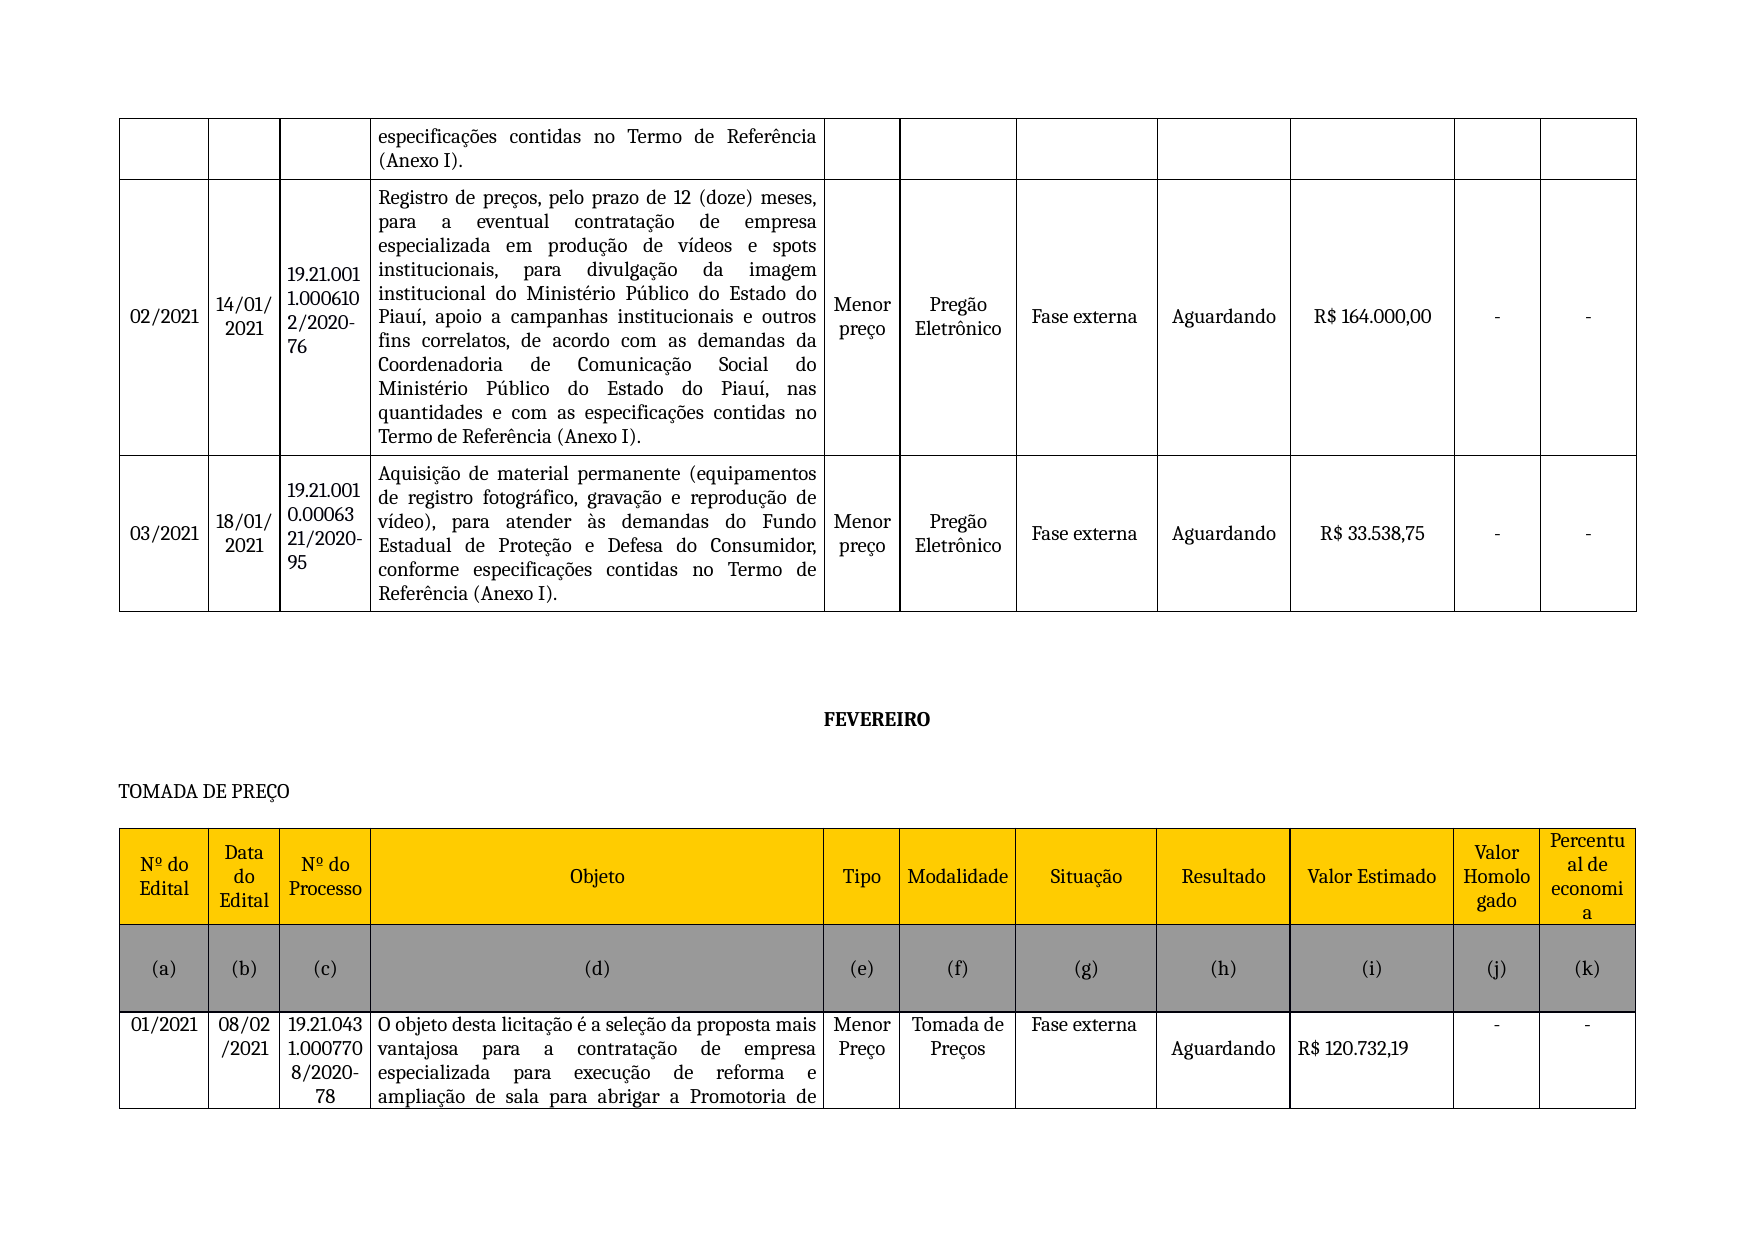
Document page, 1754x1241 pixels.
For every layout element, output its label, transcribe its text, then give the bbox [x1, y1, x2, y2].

table_cell Aquisição de material permanente (equipamentos de registro fotográfico, gravação e reprodução de vídeo), para atender às demandas do Fundo Estadual de Proteção e Defesa do Consumidor, conforme especificações contidas no Termo de Referência (Anexo I). [371, 456, 824, 611]
table_cell [1291, 119, 1454, 178]
table_cell 03/2021 [120, 456, 208, 611]
table_cell Menor preço [825, 456, 899, 611]
table_cell Fase externa [1017, 456, 1157, 611]
table_cell O objeto desta licitação é a seleção da proposta mais vantajosa para a contratação de empresa especializada para execução de reforma e ampliação de sala para abrigar a Promotoria de [371, 1013, 823, 1108]
table_cell - [1454, 1013, 1539, 1108]
table_header Objeto [371, 829, 823, 924]
text FEVEREIRO [118, 708, 1636, 732]
table_cell - [1541, 456, 1636, 611]
table_cell Menor Preço [824, 1013, 899, 1108]
table_header Percentual de economia [1540, 829, 1635, 924]
table_cell - [1455, 180, 1540, 454]
table_cell Fase externa [1016, 1013, 1156, 1108]
table_cell - [1541, 119, 1636, 178]
table_cell [825, 119, 899, 178]
table_cell Tomada de Preços [900, 1013, 1015, 1108]
table_cell [209, 119, 279, 178]
table_cell especificações contidas no Termo de Referência (Anexo I). [371, 119, 824, 178]
table_header Valor Homologado [1454, 829, 1539, 924]
table_cell [901, 119, 1016, 178]
table_header Valor Estimado [1291, 829, 1453, 924]
table_cell Aguardando [1157, 1013, 1289, 1108]
table_cell (c) [280, 925, 370, 1011]
table_cell (i) [1291, 925, 1453, 1011]
table_cell [120, 119, 208, 178]
table_cell [1017, 119, 1157, 178]
table_cell - [1455, 456, 1540, 611]
table_cell Fase externa [1017, 180, 1157, 454]
table_cell (f) [900, 925, 1015, 1011]
table_cell (b) [209, 925, 279, 1011]
table_header Resultado [1157, 829, 1289, 924]
table_cell [281, 119, 370, 178]
table_cell Registro de preços, pelo prazo de 12 (doze) meses, para a eventual contratação de empresa especializada em produção de vídeos e spots institucionais, para divulgação da imagem institucional do Ministério Público do Estado do Piauí, apoio a campanhas institucionais e outros fins correlatos, de acordo com as demandas da Coordenadoria de Comunicação Social do Ministério Público do Estado do Piauí, nas quantidades e com as especificações contidas no Termo de Referência (Anexo I). [371, 180, 824, 454]
table_cell R$ 33.538,75 [1291, 456, 1454, 611]
text TOMADA DE PREÇO [118, 779, 1636, 803]
table_cell Pregão Eletrônico [901, 456, 1016, 611]
table_cell Menor preço [825, 180, 899, 454]
table_cell 19.21.0010.0006321/2020-95 [281, 456, 370, 611]
table_cell 02/2021 [120, 180, 208, 454]
table_cell 08/02/2021 [209, 1013, 279, 1108]
table_cell (k) [1540, 925, 1635, 1011]
table_cell [1158, 119, 1290, 178]
table_cell (d) [371, 925, 823, 1011]
table_cell 18/01/2021 [209, 456, 279, 611]
table_cell (e) [824, 925, 899, 1011]
table_cell - [1455, 119, 1540, 178]
table_cell Aguardando [1158, 180, 1290, 454]
table_header Modalidade [900, 829, 1015, 924]
table_cell (g) [1016, 925, 1156, 1011]
table_header Data do Edital [209, 829, 279, 924]
table_header Situação [1016, 829, 1156, 924]
table_cell (a) [120, 925, 208, 1011]
table_cell 01/2021 [120, 1013, 208, 1108]
table_cell - [1541, 180, 1636, 454]
table_cell R$ 120.732,19 [1291, 1013, 1453, 1108]
table_cell (h) [1157, 925, 1289, 1011]
table_cell R$ 164.000,00 [1291, 180, 1454, 454]
table_cell Aguardando [1158, 456, 1290, 611]
table_cell Pregão Eletrônico [901, 180, 1016, 454]
table_header Nº do Edital [120, 829, 208, 924]
table_cell 19.21.0011.0006102/2020-76 [281, 180, 370, 454]
table_cell 14/01/2021 [209, 180, 279, 454]
table_header Nº do Processo [280, 829, 370, 924]
table_header Tipo [824, 829, 899, 924]
table_cell - [1540, 1013, 1635, 1108]
table_cell 19.21.0431.0007708/2020-78 [280, 1013, 370, 1108]
table_cell (j) [1454, 925, 1539, 1011]
